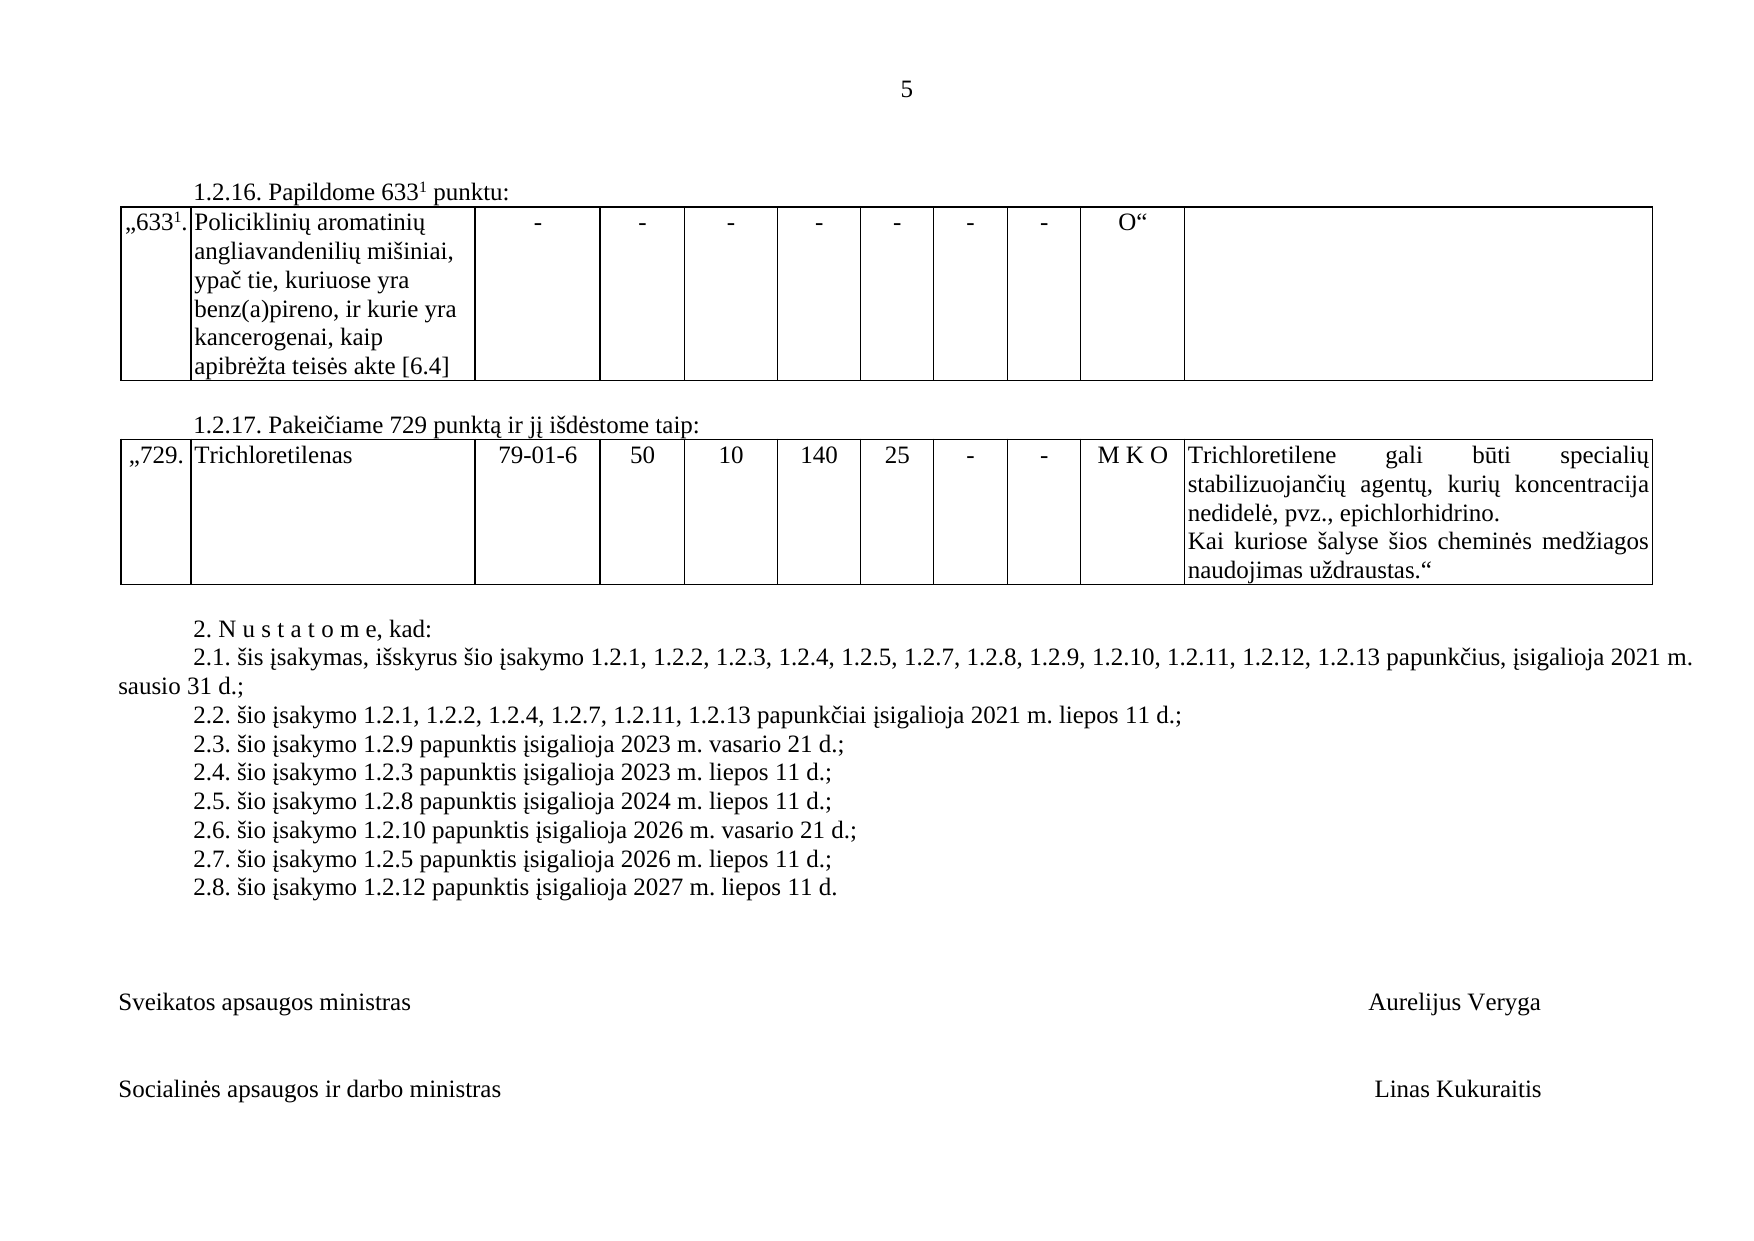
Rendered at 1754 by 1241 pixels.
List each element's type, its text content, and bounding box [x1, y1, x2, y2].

text 2. N u s t a t o m e, kad: [118, 614, 1695, 642]
text Sveikatos apsaugos ministras Aurelijus Veryga [118, 987, 1695, 1016]
table_header M K O [1081, 440, 1184, 584]
text 1.2.17. Pakeičiame 729 punktą ir jį išdėstome taip: [118, 410, 1695, 438]
table_header O“ [1081, 208, 1184, 380]
table_header - [861, 208, 933, 380]
table_header - [1008, 208, 1080, 380]
text 2.7. šio įsakymo 1.2.5 papunktis įsigalioja 2026 m. liepos 11 d.; [118, 844, 1695, 872]
table_header [1185, 208, 1652, 380]
table_header - [476, 208, 599, 380]
table_header - [1008, 440, 1080, 584]
text 1.2.16. Papildome 6331 punktu: [118, 177, 1695, 206]
text 2.8. šio įsakymo 1.2.12 papunktis įsigalioja 2027 m. liepos 11 d. [118, 872, 1695, 901]
table_header Trichloretilene gali būti specialių stabilizuojančių agentų, kurių koncentracija nedidelė, pvz., epichlorhidrino. Kai kuriose šalyse šios cheminės medžiagos naudojimas uždraustas.“ [1185, 440, 1652, 584]
table_header „729. [122, 440, 190, 584]
table_header „6331. [122, 208, 190, 380]
table_header 79-01-6 [476, 440, 599, 584]
table_header 25 [861, 440, 933, 584]
table_header - [934, 440, 1007, 584]
table_header - [601, 208, 684, 380]
text 2.4. šio įsakymo 1.2.3 papunktis įsigalioja 2023 m. liepos 11 d.; [118, 757, 1695, 786]
text 2.5. šio įsakymo 1.2.8 papunktis įsigalioja 2024 m. liepos 11 d.; [118, 786, 1695, 815]
text Socialinės apsaugos ir darbo ministras Linas Kukuraitis [118, 1074, 1695, 1102]
table_header - [778, 208, 860, 380]
text 2.2. šio įsakymo 1.2.1, 1.2.2, 1.2.4, 1.2.7, 1.2.11, 1.2.13 papunkčiai įsigalioja 2021 m. liepos 11 d.; [118, 700, 1695, 729]
table_header Policiklinių aromatinių angliavandenilių mišiniai, ypač tie, kuriuose yra benz(a)pireno, ir kurie yra kancerogenai, kaip apibrėžta teisės akte [6.4] [192, 208, 474, 380]
text 2.3. šio įsakymo 1.2.9 papunktis įsigalioja 2023 m. vasario 21 d.; [118, 729, 1695, 757]
table_header - [934, 208, 1007, 380]
text 2.6. šio įsakymo 1.2.10 papunktis įsigalioja 2026 m. vasario 21 d.; [118, 815, 1695, 844]
table_header 50 [601, 440, 684, 584]
table_header - [685, 208, 777, 380]
table_header Trichloretilenas [192, 440, 474, 584]
table_header 140 [778, 440, 860, 584]
text 2.1. šis įsakymas, išskyrus šio įsakymo 1.2.1, 1.2.2, 1.2.3, 1.2.4, 1.2.5, 1.2.7, 1.2.8, 1.2.9, 1.2.10, 1.2.11, 1.2.12, 1.2.13 papunkčius, įsigalioja 2021 m. sausio 31 d.; [118, 642, 1695, 700]
table_header 10 [685, 440, 777, 584]
